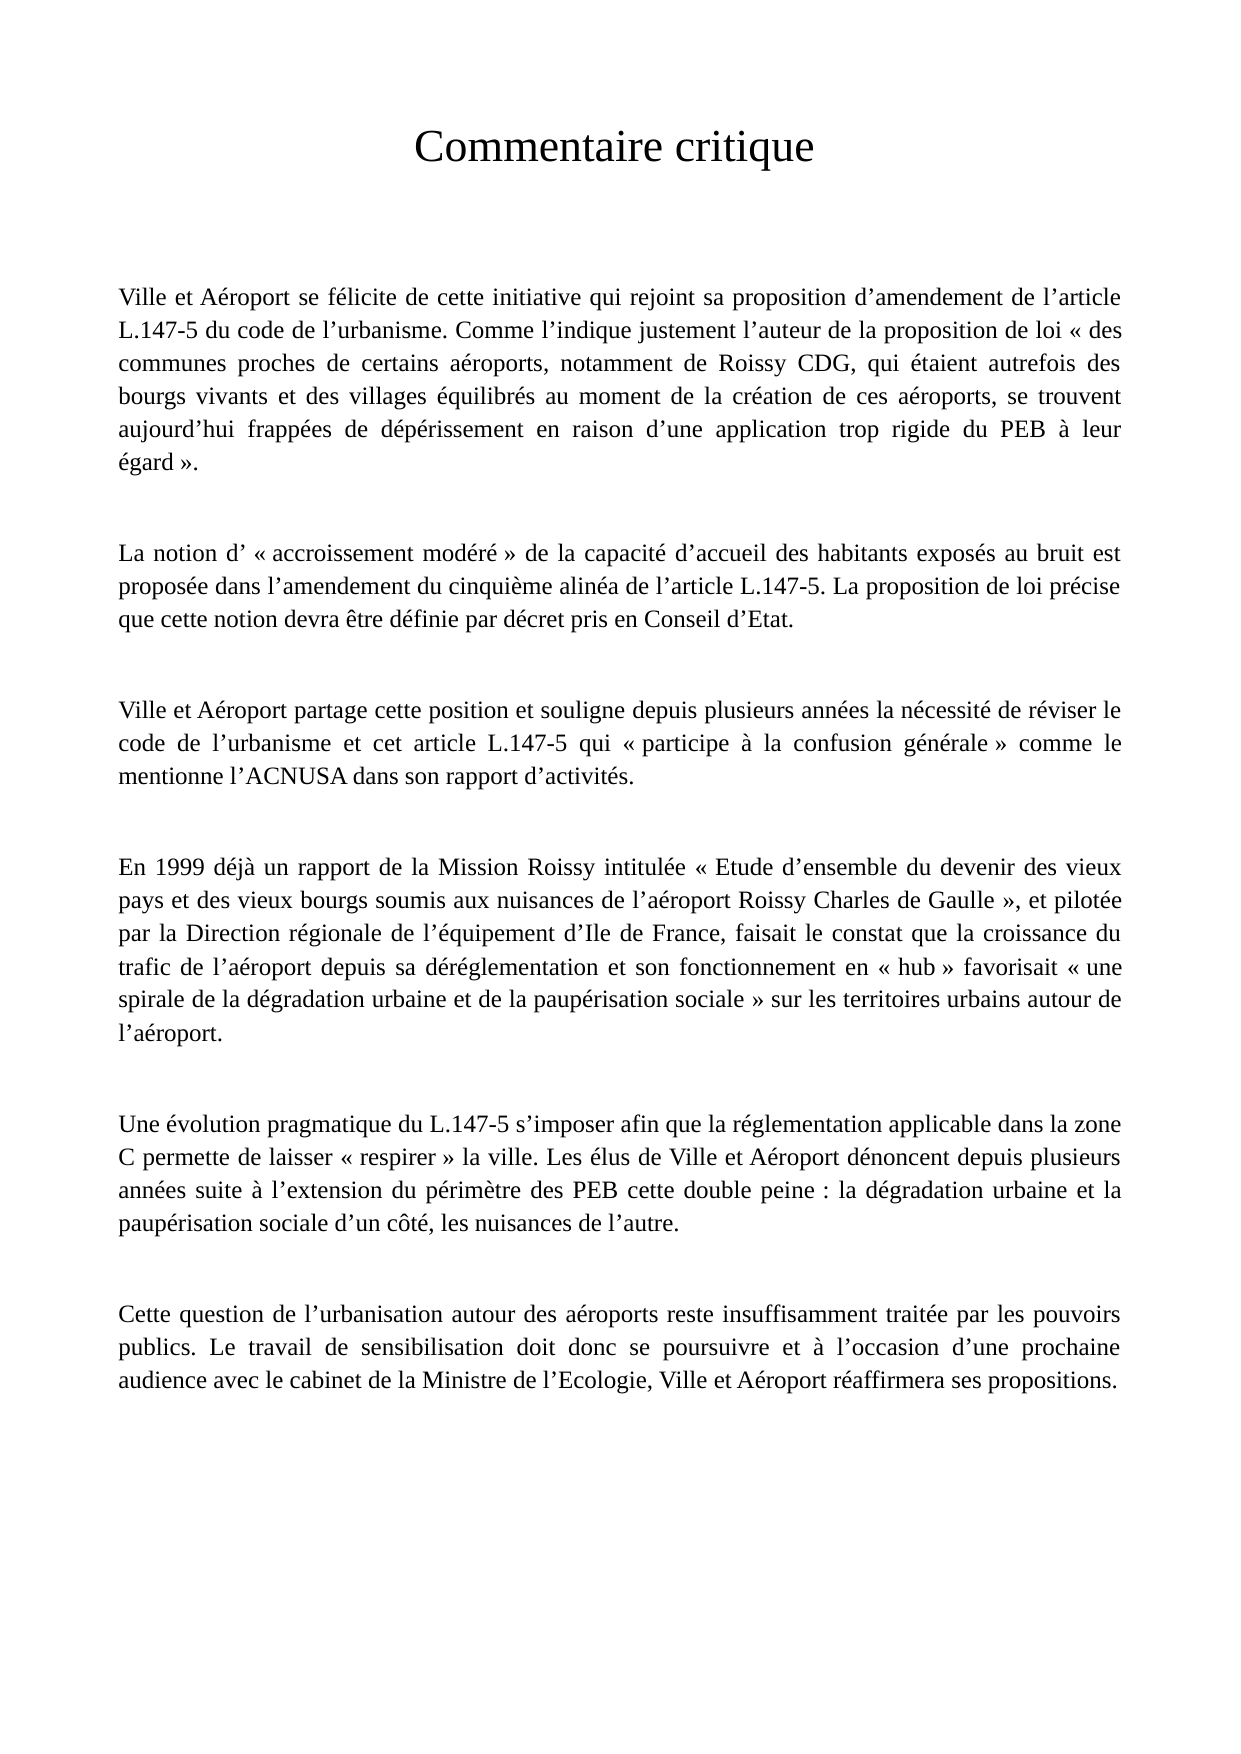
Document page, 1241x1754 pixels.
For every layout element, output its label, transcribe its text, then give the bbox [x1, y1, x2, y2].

text La notion d’ « accroissement modéré » de la capacité d’accueil des habitants exposés au bruit est proposée dans l’amendement du cinquième alinéa de l’article L.147-5. La proposition de loi précise que cette notion devra être définie par décret pris en Conseil d’Etat. [118, 538, 1122, 633]
text Ville et Aéroport se félicite de cette initiative qui rejoint sa proposition d’amendement de l’article L.147-5 du code de l’urbanisme. Comme l’indique justement l’auteur de la proposition de loi « des communes proches de certains aéroports, notamment de Roissy CDG, qui étaient autrefois des bourgs vivants et des villages équilibrés au moment de la création de ces aéroports, se trouvent aujourd’hui frappées de dépérissement en raison d’une application trop rigide du PEB à leur égard ». [118, 282, 1122, 476]
text Ville et Aéroport partage cette position et souligne depuis plusieurs années la nécessité de réviser le code de l’urbanisme et cet article L.147-5 qui « participe à la confusion générale » comme le mentionne l’ACNUSA dans son rapport d’activités. [118, 695, 1122, 790]
text Une évolution pragmatique du L.147-5 s’imposer afin que la réglementation applicable dans la zone C permette de laisser « respirer » la ville. Les élus de Ville et Aéroport dénoncent depuis plusieurs années suite à l’extension du périmètre des PEB cette double peine : la dégradation urbaine et la paupérisation sociale d’un côté, les nuisances de l’autre. [118, 1109, 1122, 1236]
text Cette question de l’urbanisation autour des aéroports reste insuffisamment traitée par les pouvoirs publics. Le travail de sensibilisation doit donc se poursuivre et à l’occasion d’une prochaine audience avec le cabinet de la Ministre de l’Ecologie, Ville et Aéroport réaffirmera ses propositions. [118, 1299, 1122, 1393]
text Commentaire critique [118, 118, 1122, 171]
text En 1999 déjà un rapport de la Mission Roissy intitulée « Etude d’ensemble du devenir des vieux pays et des vieux bourgs soumis aux nuisances de l’aéroport Roissy Charles de Gaulle », et pilotée par la Direction régionale de l’équipement d’Ile de France, faisait le constat que la croissance du trafic de l’aéroport depuis sa déréglementation et son fonctionnement en « hub » favorisait « une spirale de la dégradation urbaine et de la paupérisation sociale » sur les territoires urbains autour de l’aéroport. [118, 852, 1122, 1046]
